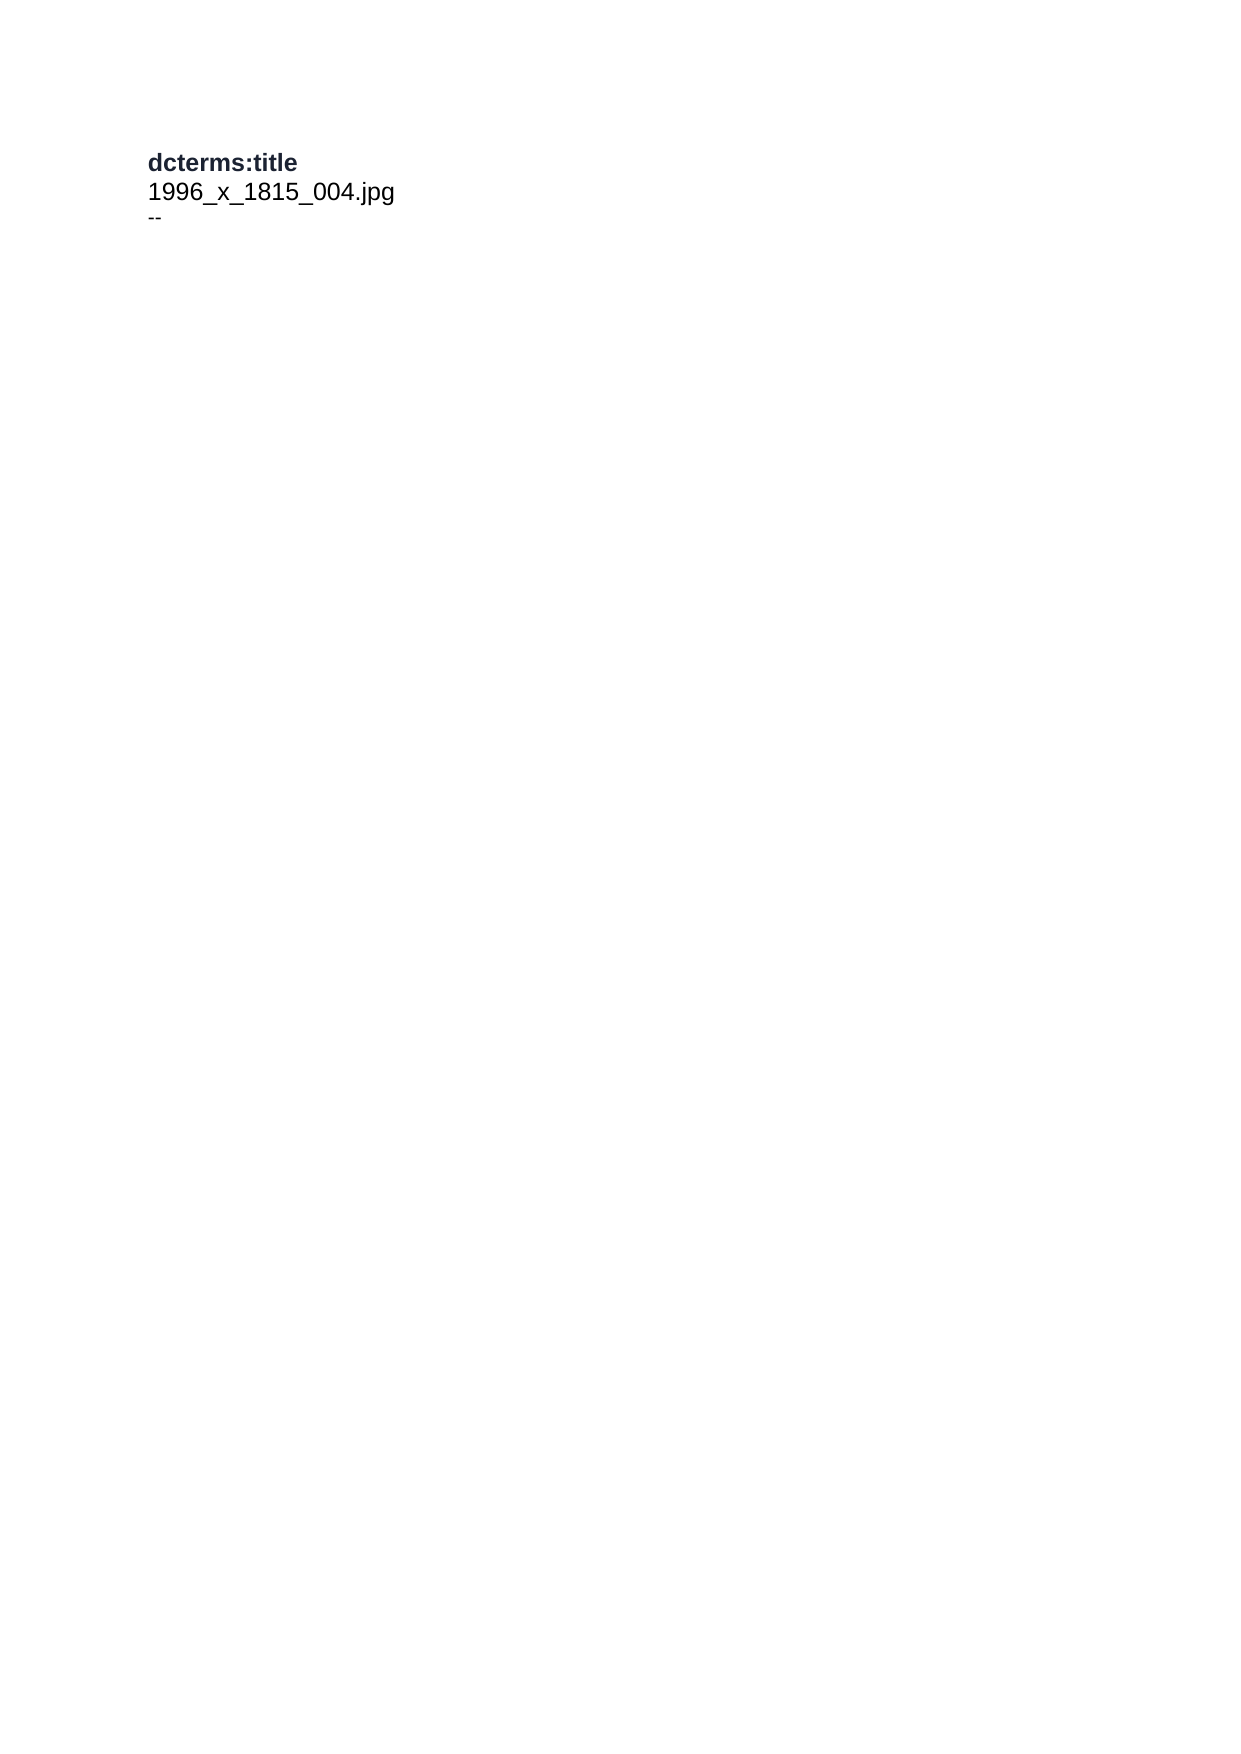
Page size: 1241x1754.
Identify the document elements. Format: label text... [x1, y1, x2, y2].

text 1996_x_1815_004.jpg [148, 176, 1092, 205]
text dcterms:title [148, 148, 1092, 176]
text -- [148, 205, 1092, 229]
